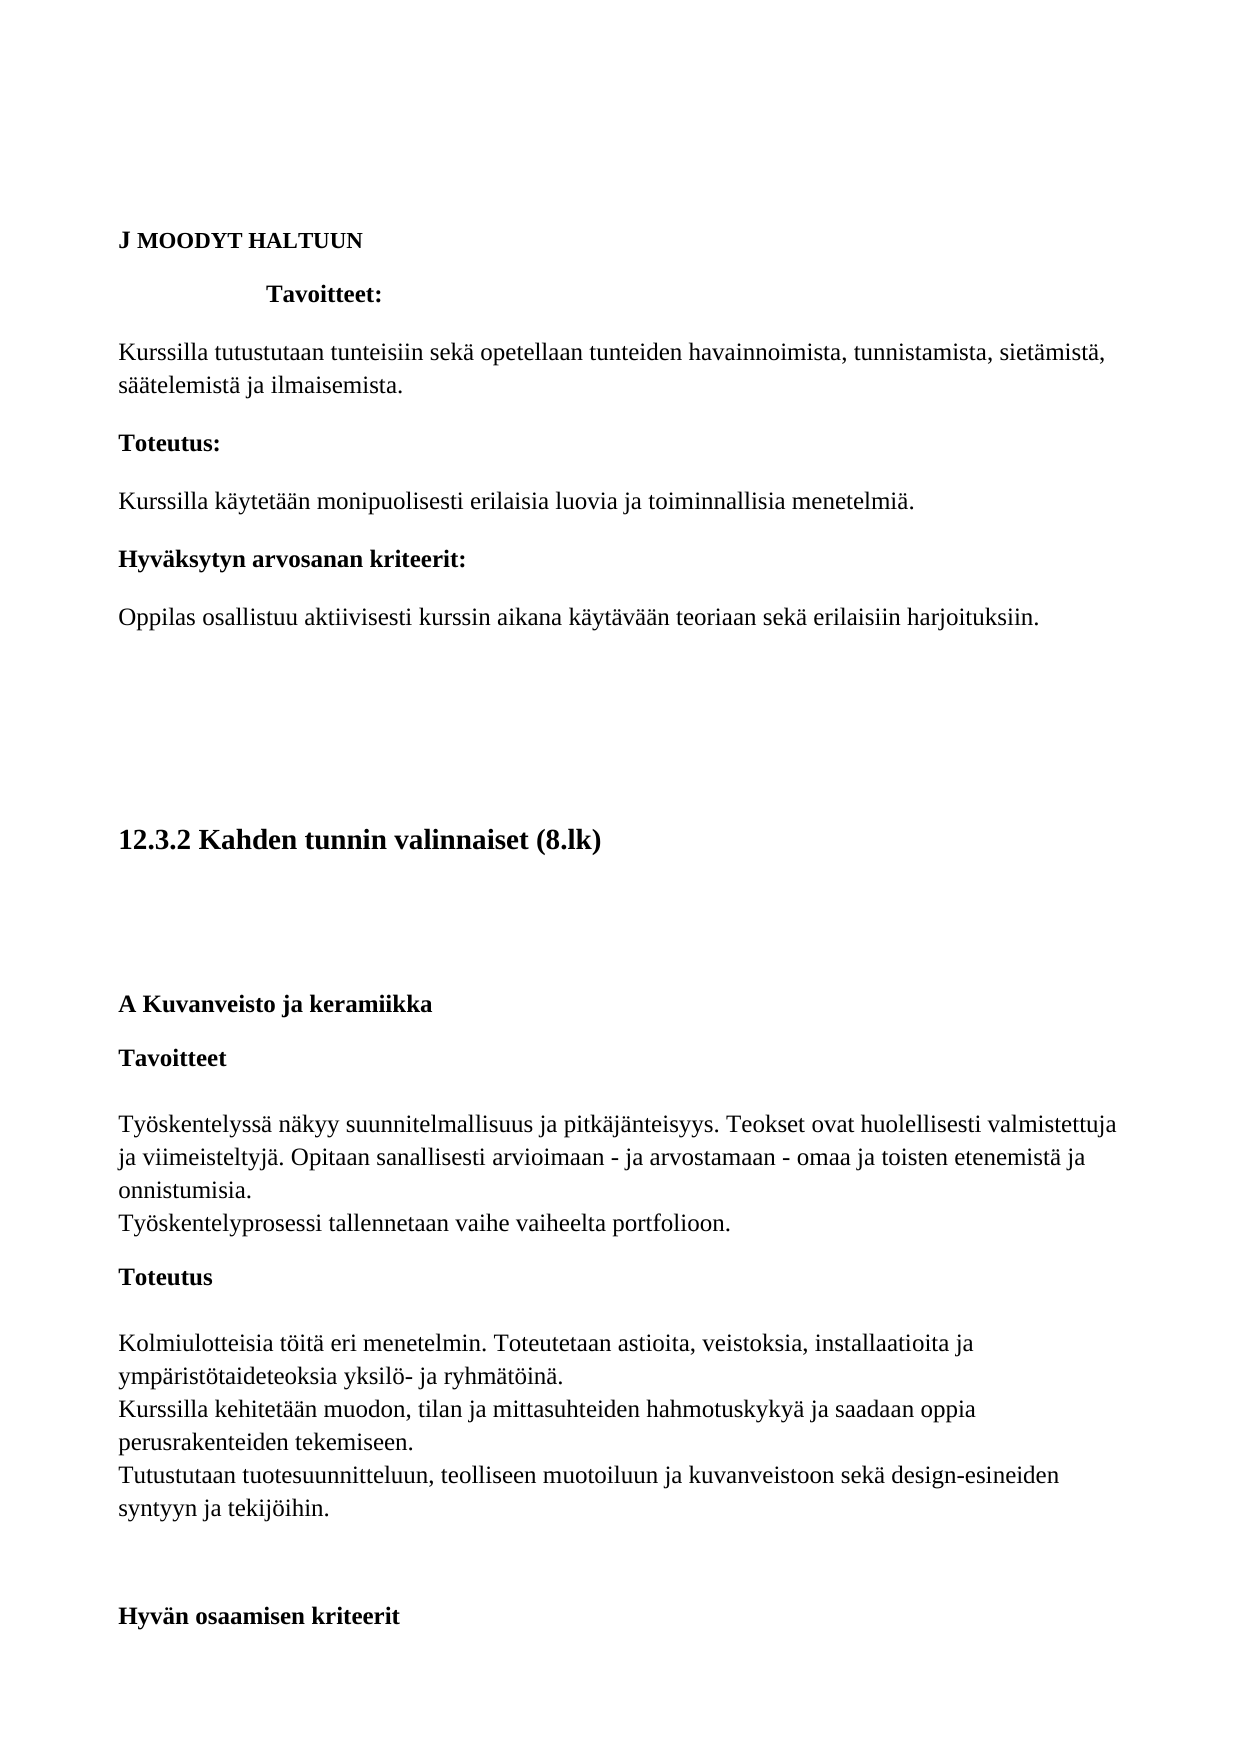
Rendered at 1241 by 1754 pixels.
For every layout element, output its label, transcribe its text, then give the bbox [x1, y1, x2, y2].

text Tavoitteet Työskentelyssä näkyy suunnitelmallisuus ja pitkäjänteisyys. Teokset ovat huolellisesti valmistettuja ja viimeisteltyjä. Opitaan sanallisesti arvioimaan - ja arvostamaan - omaa ja toisten etenemistä ja onnistumisia. Työskentelyprosessi tallennetaan vaihe vaiheelta portfolioon. [118, 1043, 1122, 1237]
text Toteutus Kolmiulotteisia töitä eri menetelmin. Toteutetaan astioita, veistoksia, installaatioita ja ympäristötaideteoksia yksilö- ja ryhmätöinä. Kurssilla kehitetään muodon, tilan ja mittasuhteiden hahmotuskykyä ja saadaan oppia perusrakenteiden tekemiseen. Tutustutaan tuotesuunnitteluun, teolliseen muotoiluun ja kuvanveistoon sekä design-esineiden syntyyn ja tekijöihin. [118, 1262, 1122, 1522]
text Kurssilla tutustutaan tunteisiin sekä opetellaan tunteiden havainnoimista, tunnistamista, sietämistä, säätelemistä ja ilmaisemista. [118, 337, 1122, 399]
text Hyvän osaamisen kriteerit [118, 1601, 1122, 1629]
text J MOODYT HALTUUN [118, 226, 1122, 254]
text A Kuvanveisto ja keramiikka [118, 989, 1122, 1018]
text 12.3.2 Kahden tunnin valinnaiset (8.lk) [118, 822, 1122, 856]
text Toteutus: [118, 428, 1122, 457]
text Oppilas osallistuu aktiivisesti kurssin aikana käytävään teoriaan sekä erilaisiin harjoituksiin. [118, 602, 1122, 631]
text Kurssilla käytetään monipuolisesti erilaisia luovia ja toiminnallisia menetelmiä. [118, 486, 1122, 515]
text Tavoitteet: [266, 279, 1122, 308]
text Hyväksytyn arvosanan kriteerit: [118, 544, 1122, 573]
